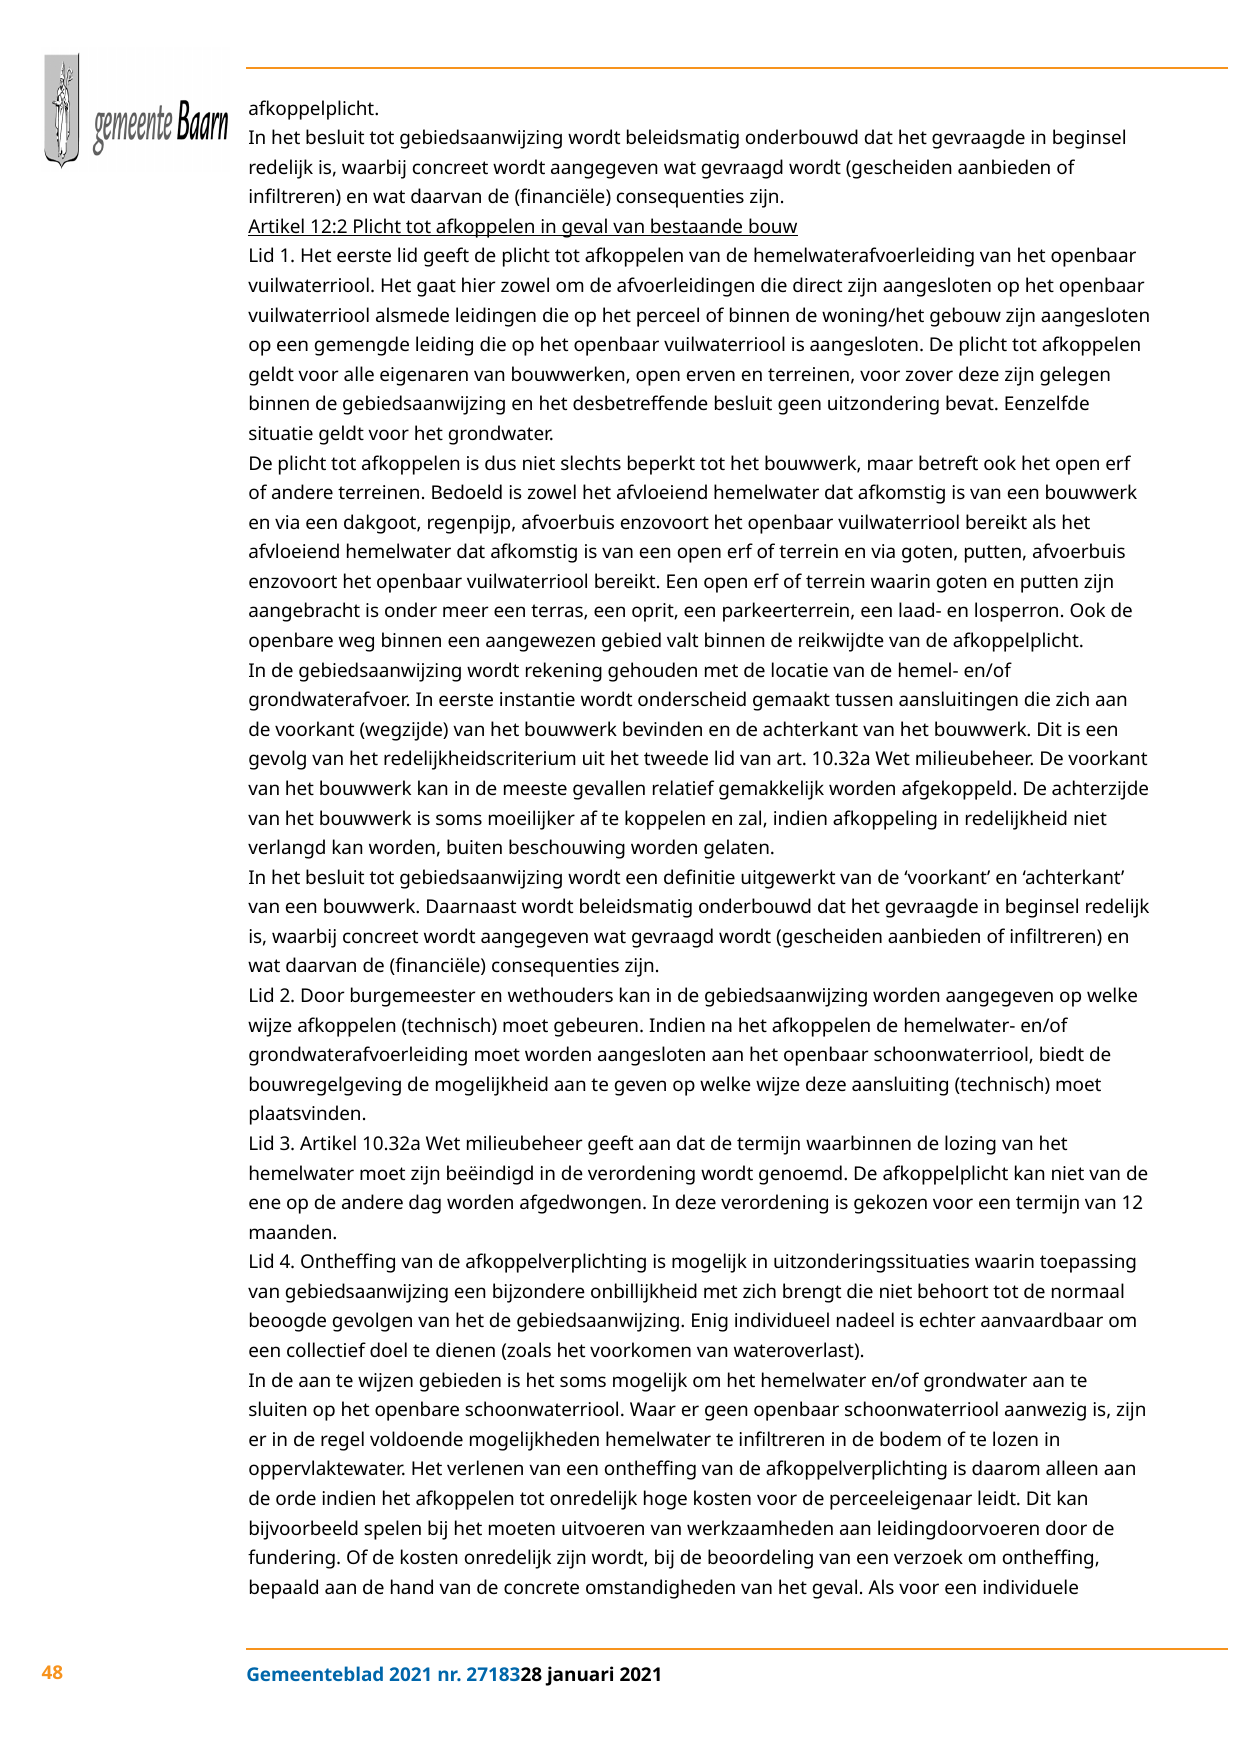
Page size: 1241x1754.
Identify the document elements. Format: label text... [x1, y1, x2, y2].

text In de aan te wijzen gebieden is het soms mogelijk om het hemelwater en/of grondwater aan te sluiten op het openbare schoonwaterriool. Waar er geen openbaar schoonwaterriool aanwezig is, zijn er in de regel voldoende mogelijkheden hemelwater te infiltreren in de bodem of te lozen in oppervlaktewater. Het verlenen van een ontheffing van de afkoppelverplichting is daarom alleen aan de orde indien het afkoppelen tot onredelijk hoge kosten voor de perceeleigenaar leidt. Dit kan bijvoorbeeld spelen bij het moeten uitvoeren van werkzaamheden aan leidingdoorvoeren door de fundering. Of de kosten onredelijk zijn wordt, bij de beoordeling van een verzoek om ontheffing, bepaald aan de hand van de concrete omstandigheden van het geval. Als voor een individuele [248, 1367, 1152, 1600]
text In de gebiedsaanwijzing wordt rekening gehouden met de locatie van de hemel- en/of grondwaterafvoer. In eerste instantie wordt onderscheid gemaakt tussen aansluitingen die zich aan de voorkant (wegzijde) van het bouwwerk bevinden en de achterkant van het bouwwerk. Dit is een gevolg van het redelijkheidscriterium uit het tweede lid van art. 10.32a Wet milieubeheer. De voorkant van het bouwwerk kan in de meeste gevallen relatief gemakkelijk worden afgekoppeld. De achterzijde van het bouwwerk is soms moeilijker af te koppelen en zal, indien afkoppeling in redelijkheid niet verlangd kan worden, buiten beschouwing worden gelaten. [248, 657, 1152, 860]
text De plicht tot afkoppelen is dus niet slechts beperkt tot het bouwwerk, maar betreft ook het open erf of andere terreinen. Bedoeld is zowel het afvloeiend hemelwater dat afkomstig is van een bouwwerk en via een dakgoot, regenpijp, afvoerbuis enzovoort het openbaar vuilwaterriool bereikt als het afvloeiend hemelwater dat afkomstig is van een open erf of terrein en via goten, putten, afvoerbuis enzovoort het openbaar vuilwaterriool bereikt. Een open erf of terrein waarin goten en putten zijn aangebracht is onder meer een terras, een oprit, een parkeerterrein, een laad- en losperron. Ook de openbare weg binnen een aangewezen gebied valt binnen de reikwijdte van de afkoppelplicht. [248, 450, 1152, 653]
text Lid 4. Ontheffing van de afkoppelverplichting is mogelijk in uitzonderingssituaties waarin toepassing van gebiedsaanwijzing een bijzondere onbillijkheid met zich brengt die niet behoort tot de normaal beoogde gevolgen van het de gebiedsaanwijzing. Enig individueel nadeel is echter aanvaardbaar om een collectief doel te dienen (zoals het voorkomen van wateroverlast). [248, 1248, 1152, 1363]
picture [41, 47, 231, 172]
text In het besluit tot gebiedsaanwijzing wordt beleidsmatig onderbouwd dat het gevraagde in beginsel redelijk is, waarbij concreet wordt aangegeven wat gevraagd wordt (gescheiden aanbieden of infiltreren) en wat daarvan de (financiële) consequenties zijn. [248, 124, 1152, 209]
text afkoppelplicht. [248, 95, 1152, 121]
text Lid 2. Door burgemeester en wethouders kan in de gebiedsaanwijzing worden aangegeven op welke wijze afkoppelen (technisch) moet gebeuren. Indien na het afkoppelen de hemelwater- en/of grondwaterafvoerleiding moet worden aangesloten aan het openbaar schoonwaterriool, biedt de bouwregelgeving de mogelijkheid aan te geven op welke wijze deze aansluiting (technisch) moet plaatsvinden. [248, 982, 1152, 1126]
text In het besluit tot gebiedsaanwijzing wordt een definitie uitgewerkt van de ‘voorkant’ en ‘achterkant’ van een bouwwerk. Daarnaast wordt beleidsmatig onderbouwd dat het gevraagde in beginsel redelijk is, waarbij concreet wordt aangegeven wat gevraagd wordt (gescheiden aanbieden of infiltreren) en wat daarvan de (financiële) consequenties zijn. [248, 864, 1152, 978]
text Artikel 12:2 Plicht tot afkoppelen in geval van bestaande bouw [248, 213, 1152, 239]
text Lid 1. Het eerste lid geeft de plicht tot afkoppelen van de hemelwaterafvoerleiding van het openbaar vuilwaterriool. Het gaat hier zowel om de afvoerleidingen die direct zijn aangesloten op het openbaar vuilwaterriool alsmede leidingen die op het perceel of binnen de woning/het gebouw zijn aangesloten op een gemengde leiding die op het openbaar vuilwaterriool is aangesloten. De plicht tot afkoppelen geldt voor alle eigenaren van bouwwerken, open erven en terreinen, voor zover deze zijn gelegen binnen de gebiedsaanwijzing en het desbetreffende besluit geen uitzondering bevat. Eenzelfde situatie geldt voor het grondwater. [248, 243, 1152, 446]
text Lid 3. Artikel 10.32a Wet milieubeheer geeft aan dat de termijn waarbinnen de lozing van het hemelwater moet zijn beëindigd in de verordening wordt genoemd. De afkoppelplicht kan niet van de ene op de andere dag worden afgedwongen. In deze verordening is gekozen voor een termijn van 12 maanden. [248, 1130, 1152, 1245]
